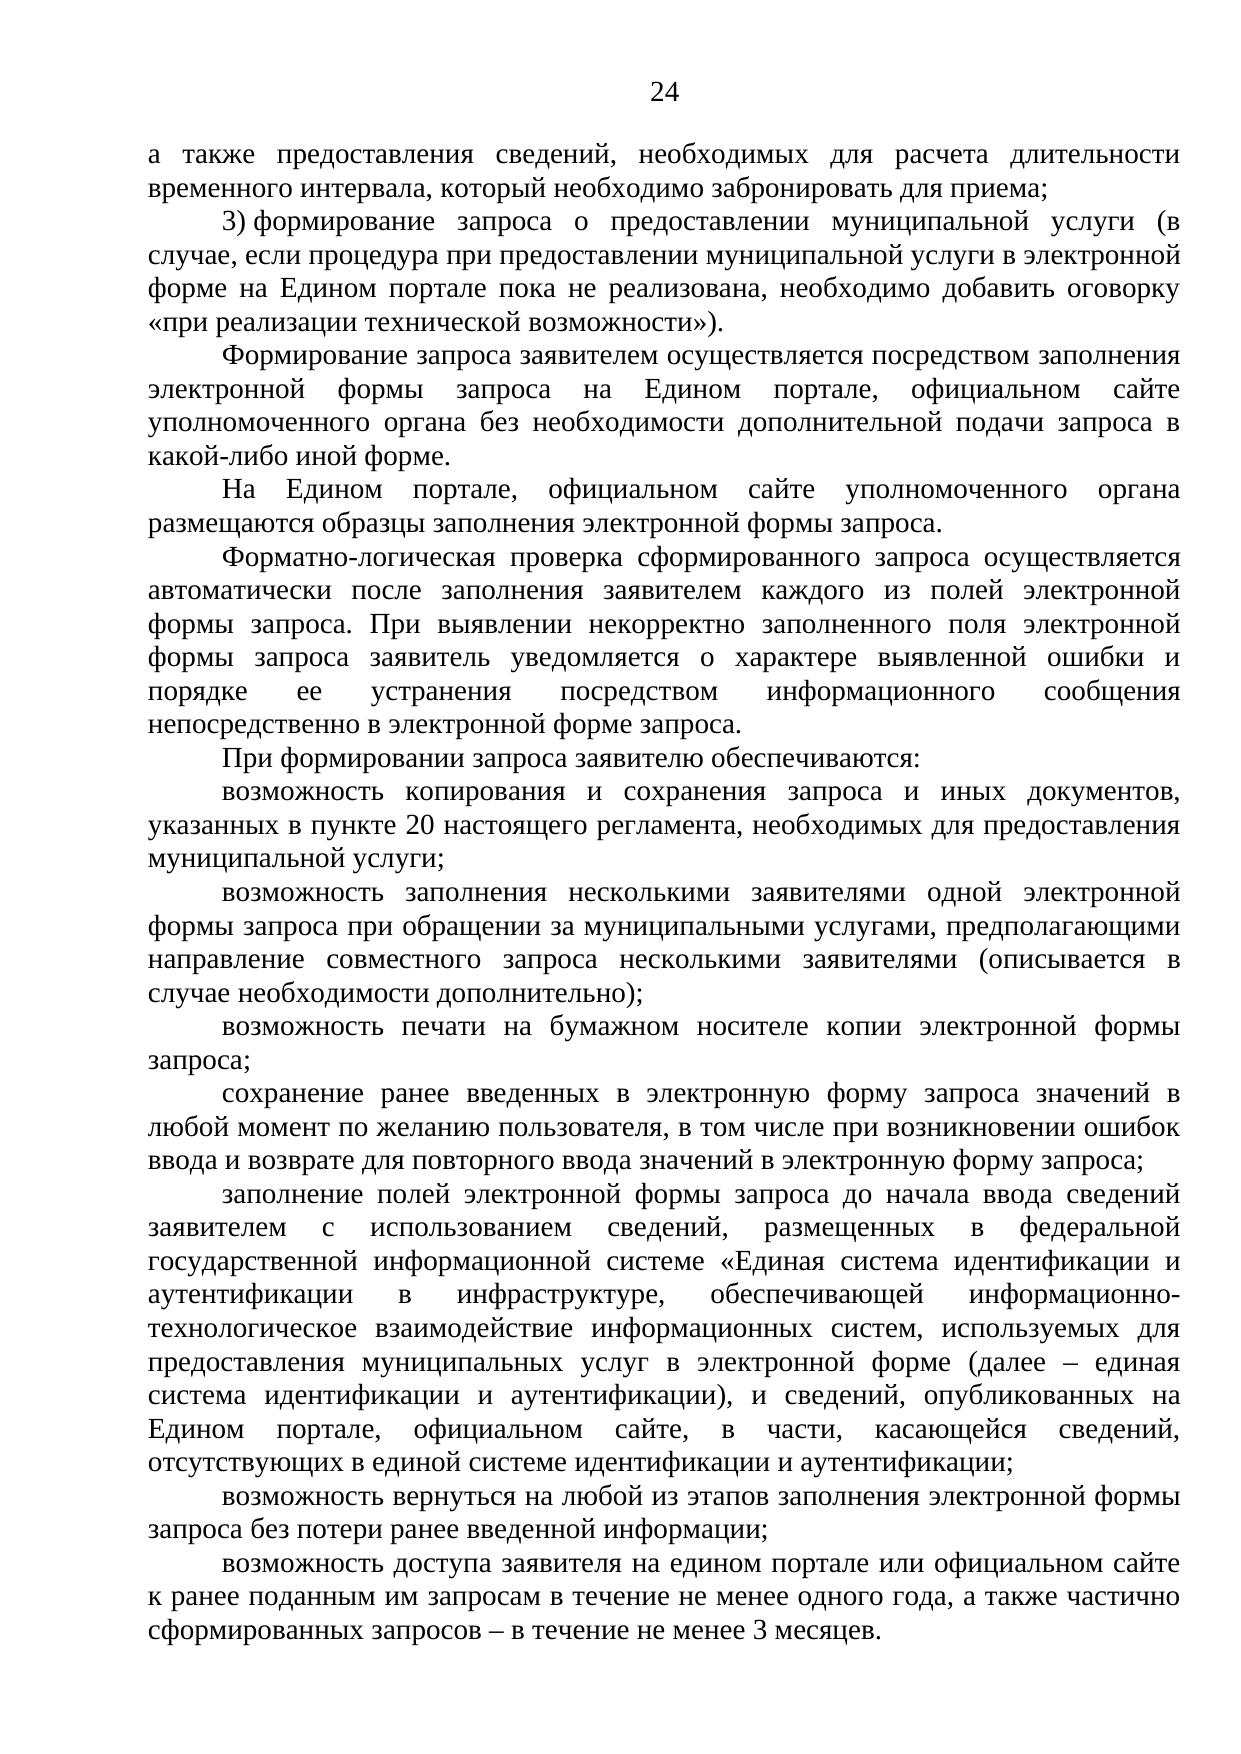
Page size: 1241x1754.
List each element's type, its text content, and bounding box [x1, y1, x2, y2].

text возможность копирования и сохранения запроса и иных документов, указанных в пункте 20 настоящего регламента, необходимых для предоставления муниципальной услуги; [148, 773, 1181, 874]
text На Едином портале, официальном сайте уполномоченного органа размещаются образцы заполнения электронной формы запроса. [148, 472, 1181, 539]
text Форматно-логическая проверка сформированного запроса осуществляется автоматически после заполнения заявителем каждого из полей электронной формы запроса. При выявлении некорректно заполненного поля электронной формы запроса заявитель уведомляется о характере выявленной ошибки и порядке ее устранения посредством информационного сообщения непосредственно в электронной форме запроса. [148, 539, 1181, 740]
text заполнение полей электронной формы запроса до начала ввода сведений заявителем с использованием сведений, размещенных в федеральной государственной информационной системе «Единая система идентификации и аутентификации в инфраструктуре, обеспечивающей информационно-технологическое взаимодействие информационных систем, используемых для предоставления муниципальных услуг в электронной форме (далее – единая система идентификации и аутентификации), и сведений, опубликованных на Едином портале, официальном сайте, в части, касающейся сведений, отсутствующих в единой системе идентификации и аутентификации; [148, 1176, 1181, 1478]
text возможность печати на бумажном носителе копии электронной формы запроса; [148, 1008, 1181, 1075]
text возможность вернуться на любой из этапов заполнения электронной формы запроса без потери ранее введенной информации; [148, 1478, 1181, 1545]
text возможность заполнения несколькими заявителями одной электронной формы запроса при обращении за муниципальными услугами, предполагающими направление совместного запроса несколькими заявителями (описывается в случае необходимости дополнительно); [148, 874, 1181, 1008]
text 3) формирование запроса о предоставлении муниципальной услуги (в случае, если процедура при предоставлении муниципальной услуги в электронной форме на Едином портале пока не реализована, необходимо добавить оговорку «при реализации технической возможности»). [148, 203, 1181, 337]
text возможность доступа заявителя на едином портале или официальном сайте к ранее поданным им запросам в течение не менее одного года, а также частично сформированных запросов – в течение не менее 3 месяцев. [148, 1545, 1181, 1646]
text При формировании запроса заявителю обеспечиваются: [148, 740, 1181, 773]
text Формирование запроса заявителем осуществляется посредством заполнения электронной формы запроса на Едином портале, официальном сайте уполномоченного органа без необходимости дополнительной подачи запроса в какой-либо иной форме. [148, 337, 1181, 472]
text а также предоставления сведений, необходимых для расчета длительности временного интервала, который необходимо забронировать для приема; [148, 136, 1181, 203]
text сохранение ранее введенных в электронную форму запроса значений в любой момент по желанию пользователя, в том числе при возникновении ошибок ввода и возврате для повторного ввода значений в электронную форму запроса; [148, 1075, 1181, 1176]
